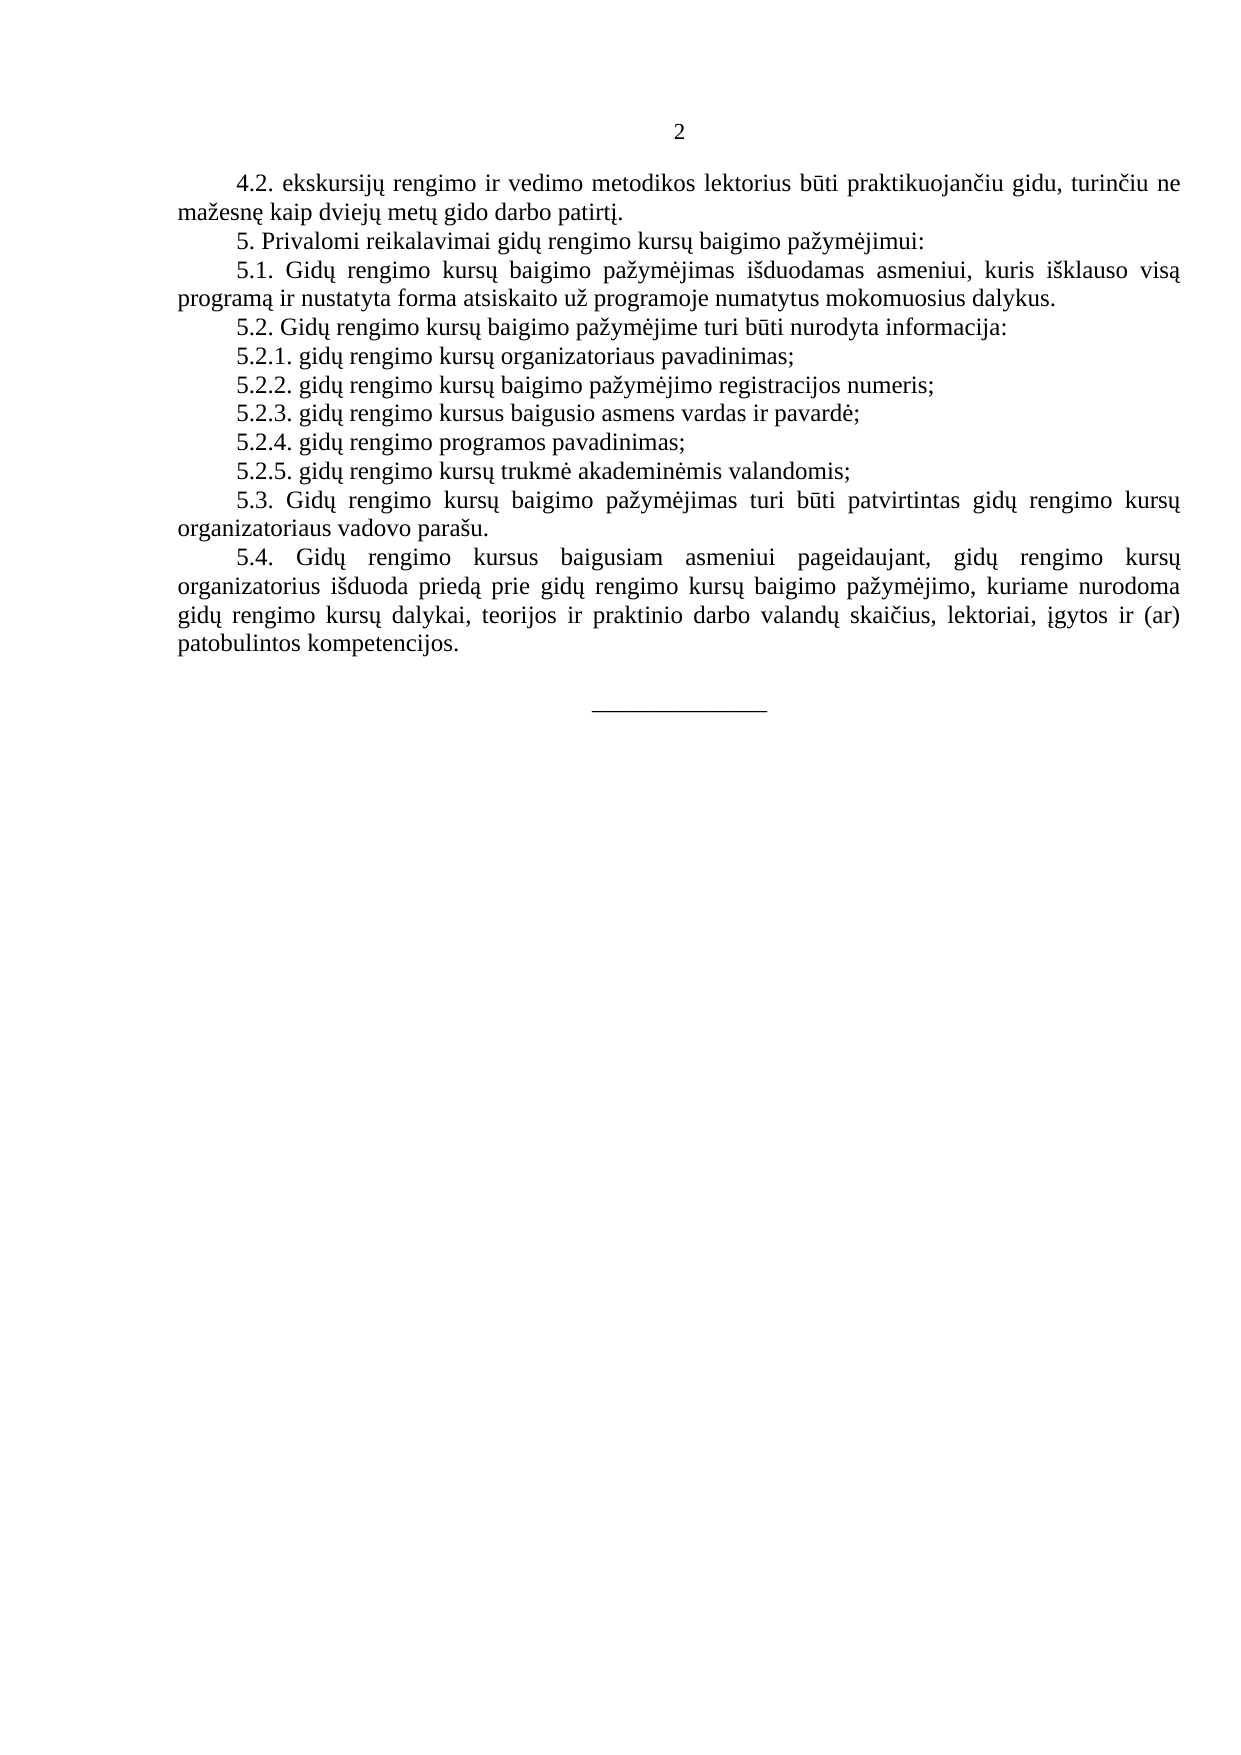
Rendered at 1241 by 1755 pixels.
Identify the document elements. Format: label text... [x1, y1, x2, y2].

text 5.4. Gidų rengimo kursus baigusiam asmeniui pageidaujant, gidų rengimo kursų organizatorius išduoda priedą prie gidų rengimo kursų baigimo pažymėjimo, kuriame nurodoma gidų rengimo kursų dalykai, teorijos ir praktinio darbo valandų skaičius, lektoriai, įgytos ir (ar) patobulintos kompetencijos. [177, 542, 1181, 657]
text 5.2.3. gidų rengimo kursus baigusio asmens vardas ir pavardė; [177, 398, 1181, 427]
text 5.1. Gidų rengimo kursų baigimo pažymėjimas išduodamas asmeniui, kuris išklauso visą programą ir nustatyta forma atsiskaito už programoje numatytus mokomuosius dalykus. [177, 255, 1181, 312]
text 4.2. ekskursijų rengimo ir vedimo metodikos lektorius būti praktikuojančiu gidu, turinčiu ne mažesnę kaip dviejų metų gido darbo patirtį. [177, 168, 1181, 226]
text 5.2.4. gidų rengimo programos pavadinimas; [177, 427, 1181, 456]
text 5.2. Gidų rengimo kursų baigimo pažymėjime turi būti nurodyta informacija: [177, 312, 1181, 341]
text 5. Privalomi reikalavimai gidų rengimo kursų baigimo pažymėjimui: [177, 226, 1181, 255]
text 5.3. Gidų rengimo kursų baigimo pažymėjimas turi būti patvirtintas gidų rengimo kursų organizatoriaus vadovo parašu. [177, 485, 1181, 542]
text ______________ [177, 686, 1181, 715]
text 5.2.5. gidų rengimo kursų trukmė akademinėmis valandomis; [177, 456, 1181, 485]
text 5.2.2. gidų rengimo kursų baigimo pažymėjimo registracijos numeris; [177, 370, 1181, 398]
text 5.2.1. gidų rengimo kursų organizatoriaus pavadinimas; [177, 341, 1181, 370]
